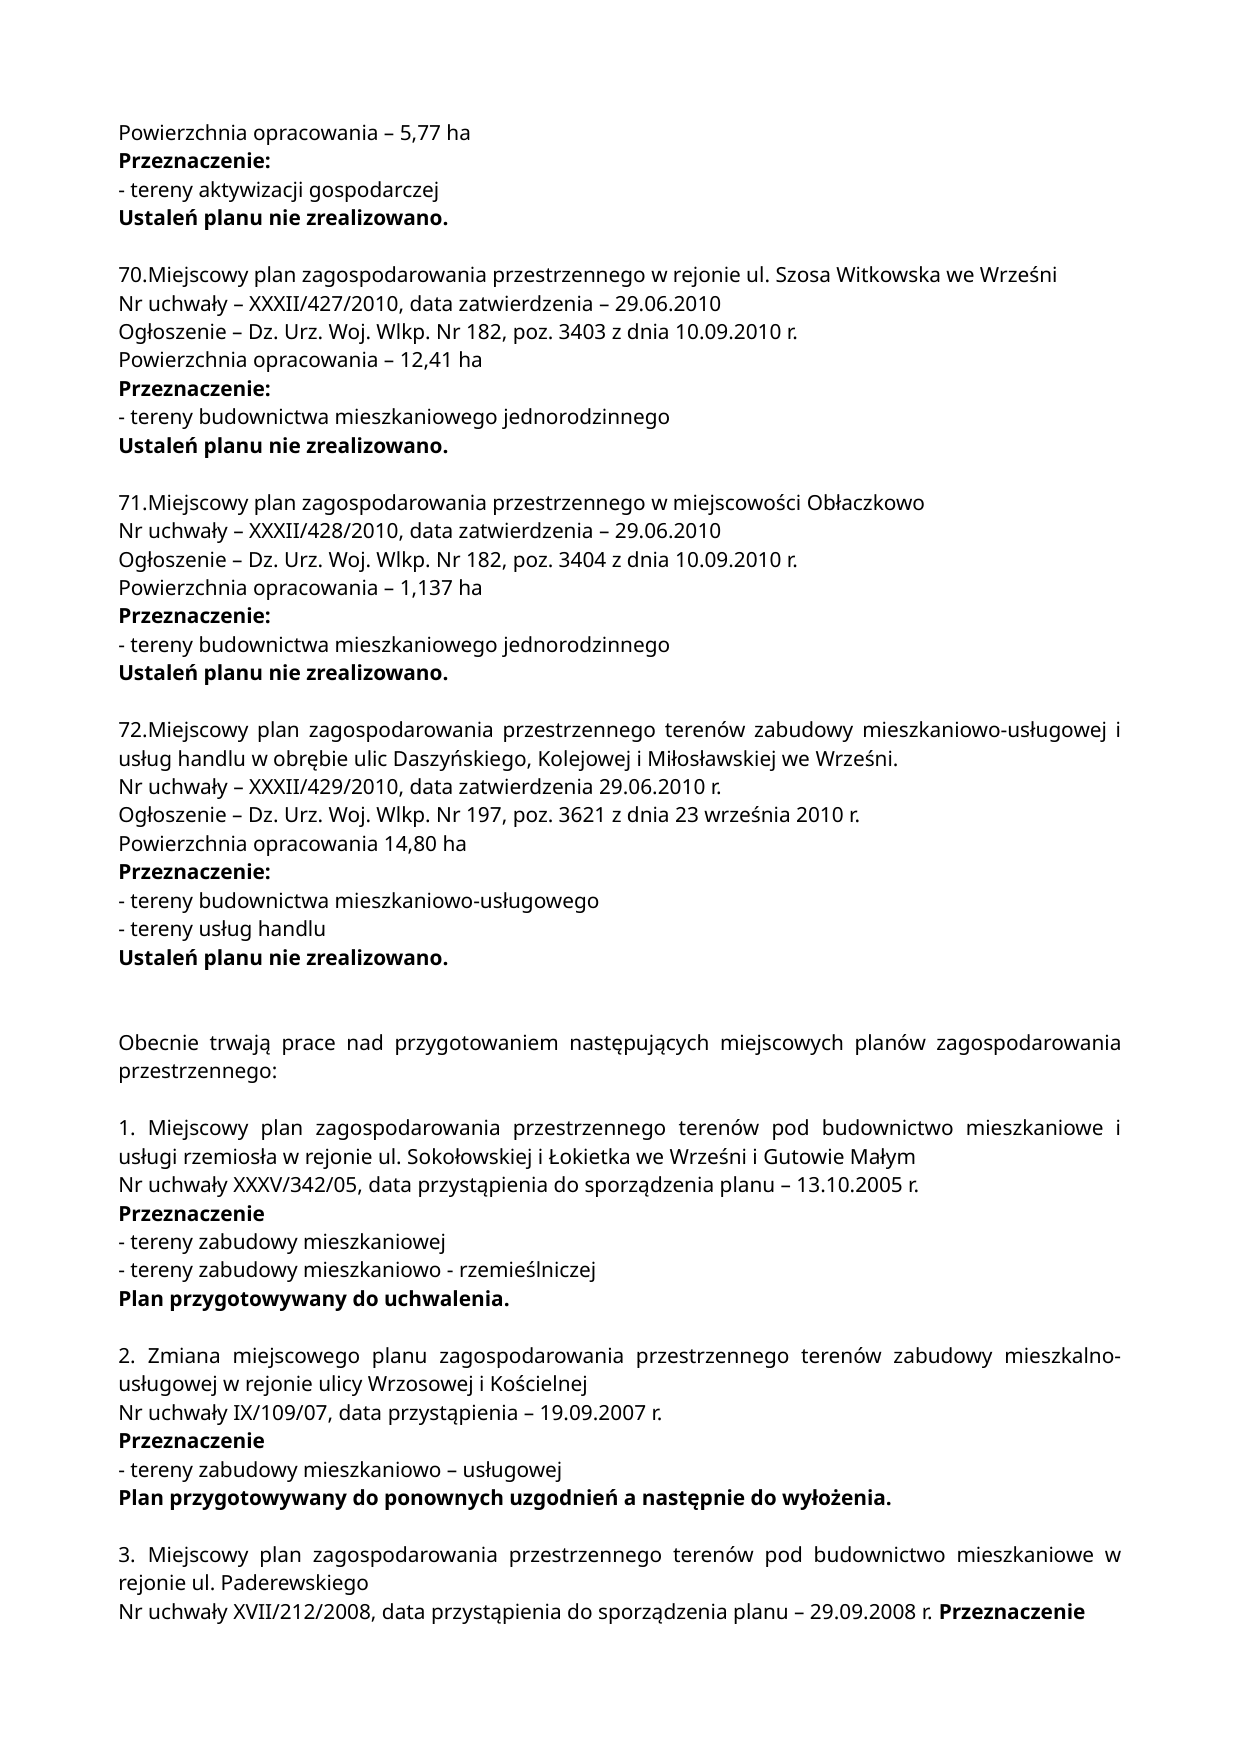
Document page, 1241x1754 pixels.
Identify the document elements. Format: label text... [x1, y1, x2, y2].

text Plan przygotowywany do ponownych uzgodnień a następnie do wyłożenia. [118, 1483, 1122, 1512]
text Ustaleń planu nie zrealizowano. [118, 658, 1122, 687]
text Plan przygotowywany do uchwalenia. [118, 1284, 1122, 1312]
text Obecnie trwają prace nad przygotowaniem następujących miejscowych planów zagospodarowania przestrzennego: [118, 1028, 1122, 1085]
text Ogłoszenie – Dz. Urz. Woj. Wlkp. Nr 182, poz. 3404 z dnia 10.09.2010 r. [118, 545, 1122, 573]
text - tereny usług handlu [118, 914, 1122, 943]
text - tereny zabudowy mieszkaniowo - rzemieślniczej [118, 1256, 1122, 1284]
text Ogłoszenie – Dz. Urz. Woj. Wlkp. Nr 197, poz. 3621 z dnia 23 września 2010 r. [118, 801, 1122, 829]
text Przeznaczenie: [118, 374, 1122, 402]
text - tereny aktywizacji gospodarczej [118, 175, 1122, 203]
text - tereny zabudowy mieszkaniowo – usługowej [118, 1455, 1122, 1483]
text Nr uchwały – XXXII/429/2010, data zatwierdzenia 29.06.2010 r. [118, 772, 1122, 801]
text Nr uchwały XVII/212/2008, data przystąpienia do sporządzenia planu – 29.09.2008 r. Przeznaczenie [118, 1597, 1122, 1625]
text Przeznaczenie: [118, 602, 1122, 630]
text - tereny budownictwa mieszkaniowego jednorodzinnego [118, 630, 1122, 658]
text Ustaleń planu nie zrealizowano. [118, 431, 1122, 459]
text Przeznaczenie: [118, 857, 1122, 886]
text - tereny zabudowy mieszkaniowej [118, 1227, 1122, 1256]
text Powierzchnia opracowania 14,80 ha [118, 829, 1122, 857]
list Miejscowy plan zagospodarowania przestrzennego terenów pod budownictwo mieszkaniowe w rejonie ul. Paderewskiego [118, 1540, 1122, 1597]
text Przeznaczenie [118, 1426, 1122, 1455]
list Miejscowy plan zagospodarowania przestrzennego w rejonie ul. Szosa Witkowska we Wrześni [118, 260, 1122, 289]
list Miejscowy plan zagospodarowania przestrzennego w miejscowości Obłaczkowo [118, 488, 1122, 516]
text Nr uchwały – XXXII/427/2010, data zatwierdzenia – 29.06.2010 [118, 289, 1122, 317]
text Ogłoszenie – Dz. Urz. Woj. Wlkp. Nr 182, poz. 3403 z dnia 10.09.2010 r. [118, 317, 1122, 346]
text Powierzchnia opracowania – 1,137 ha [118, 573, 1122, 602]
list Miejscowy plan zagospodarowania przestrzennego terenów zabudowy mieszkaniowo-usługowej i usług handlu w obrębie ulic Daszyńskiego, Kolejowej i Miłosławskiej we Wrześni. [118, 715, 1122, 772]
text Nr uchwały XXXV/342/05, data przystąpienia do sporządzenia planu – 13.10.2005 r. [118, 1170, 1122, 1199]
text Ustaleń planu nie zrealizowano. [118, 203, 1122, 232]
list Zmiana miejscowego planu zagospodarowania przestrzennego terenów zabudowy mieszkalno-usługowej w rejonie ulicy Wrzosowej i Kościelnej [118, 1341, 1122, 1398]
text Nr uchwały – XXXII/428/2010, data zatwierdzenia – 29.06.2010 [118, 516, 1122, 545]
text - tereny budownictwa mieszkaniowo-usługowego [118, 886, 1122, 914]
text Ustaleń planu nie zrealizowano. [118, 943, 1122, 971]
text Przeznaczenie [118, 1199, 1122, 1227]
text - tereny budownictwa mieszkaniowego jednorodzinnego [118, 402, 1122, 431]
text Powierzchnia opracowania – 5,77 ha [118, 118, 1122, 147]
text Powierzchnia opracowania – 12,41 ha [118, 346, 1122, 374]
list Miejscowy plan zagospodarowania przestrzennego terenów pod budownictwo mieszkaniowe i usługi rzemiosła w rejonie ul. Sokołowskiej i Łokietka we Wrześni i Gutowie Małym [118, 1113, 1122, 1170]
text Przeznaczenie: [118, 147, 1122, 175]
text Nr uchwały IX/109/07, data przystąpienia – 19.09.2007 r. [118, 1398, 1122, 1426]
